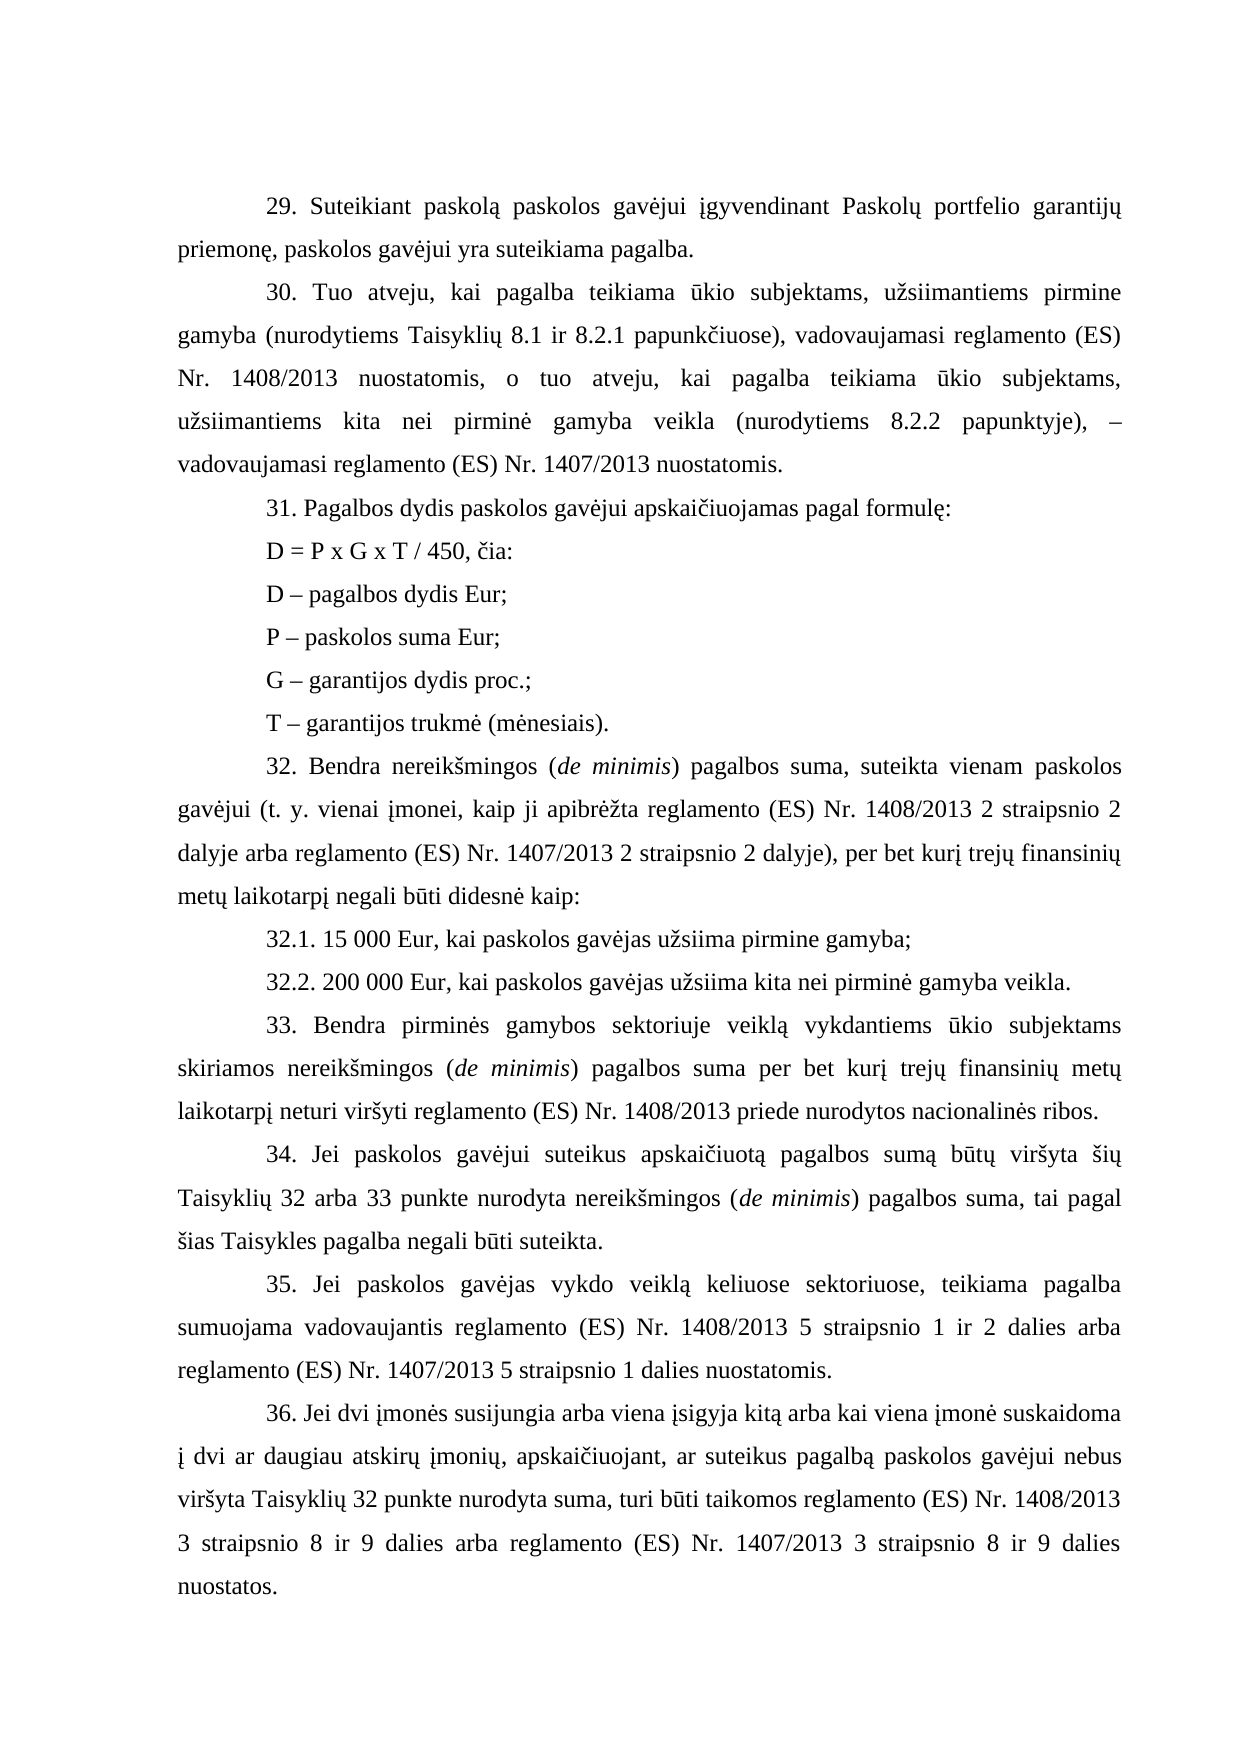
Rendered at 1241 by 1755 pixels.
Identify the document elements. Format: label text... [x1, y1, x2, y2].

text 32. Bendra nereikšmingos (de minimis) pagalbos suma, suteikta vienam paskolos gavėjui (t. y. vienai įmonei, kaip ji apibrėžta reglamento (ES) Nr. 1408/2013 2 straipsnio 2 dalyje arba reglamento (ES) Nr. 1407/2013 2 straipsnio 2 dalyje), per bet kurį trejų finansinių metų laikotarpį negali būti didesnė kaip: [177, 751, 1122, 909]
text 32.1. 15 000 Eur, kai paskolos gavėjas užsiima pirmine gamyba; [177, 924, 1122, 953]
text D – pagalbos dydis Eur; [177, 579, 1122, 608]
text 32.2. 200 000 Eur, kai paskolos gavėjas užsiima kita nei pirminė gamyba veikla. [177, 967, 1122, 996]
text 36. Jei dvi įmonės susijungia arba viena įsigyja kitą arba kai viena įmonė suskaidoma į dvi ar daugiau atskirų įmonių, apskaičiuojant, ar suteikus pagalbą paskolos gavėjui nebus viršyta Taisyklių 32 punkte nurodyta suma, turi būti taikomos reglamento (ES) Nr. 1408/2013 3 straipsnio 8 ir 9 dalies arba reglamento (ES) Nr. 1407/2013 3 straipsnio 8 ir 9 dalies nuostatos. [177, 1398, 1122, 1599]
text 31. Pagalbos dydis paskolos gavėjui apskaičiuojamas pagal formulę: [177, 493, 1122, 521]
text 30. Tuo atveju, kai pagalba teikiama ūkio subjektams, užsiimantiems pirmine gamyba (nurodytiems Taisyklių 8.1 ir 8.2.1 papunkčiuose), vadovaujamasi reglamento (ES) Nr. 1408/2013 nuostatomis, o tuo atveju, kai pagalba teikiama ūkio subjektams, užsiimantiems kita nei pirminė gamyba veikla (nurodytiems 8.2.2 papunktyje), – vadovaujamasi reglamento (ES) Nr. 1407/2013 nuostatomis. [177, 277, 1122, 478]
text D = P x G x T / 450, čia: [177, 536, 1122, 564]
text 33. Bendra pirminės gamybos sektoriuje veiklą vykdantiems ūkio subjektams skiriamos nereikšmingos (de minimis) pagalbos suma per bet kurį trejų finansinių metų laikotarpį neturi viršyti reglamento (ES) Nr. 1408/2013 priede nurodytos nacionalinės ribos. [177, 1010, 1122, 1125]
text T – garantijos trukmė (mėnesiais). [177, 708, 1122, 737]
text G – garantijos dydis proc.; [177, 665, 1122, 694]
text 35. Jei paskolos gavėjas vykdo veiklą keliuose sektoriuose, teikiama pagalba sumuojama vadovaujantis reglamento (ES) Nr. 1408/2013 5 straipsnio 1 ir 2 dalies arba reglamento (ES) Nr. 1407/2013 5 straipsnio 1 dalies nuostatomis. [177, 1269, 1122, 1384]
text 34. Jei paskolos gavėjui suteikus apskaičiuotą pagalbos sumą būtų viršyta šių Taisyklių 32 arba 33 punkte nurodyta nereikšmingos (de minimis) pagalbos suma, tai pagal šias Taisykles pagalba negali būti suteikta. [177, 1139, 1122, 1254]
text P – paskolos suma Eur; [177, 622, 1122, 651]
text 29. Suteikiant paskolą paskolos gavėjui įgyvendinant Paskolų portfelio garantijų priemonę, paskolos gavėjui yra suteikiama pagalba. [177, 191, 1122, 263]
